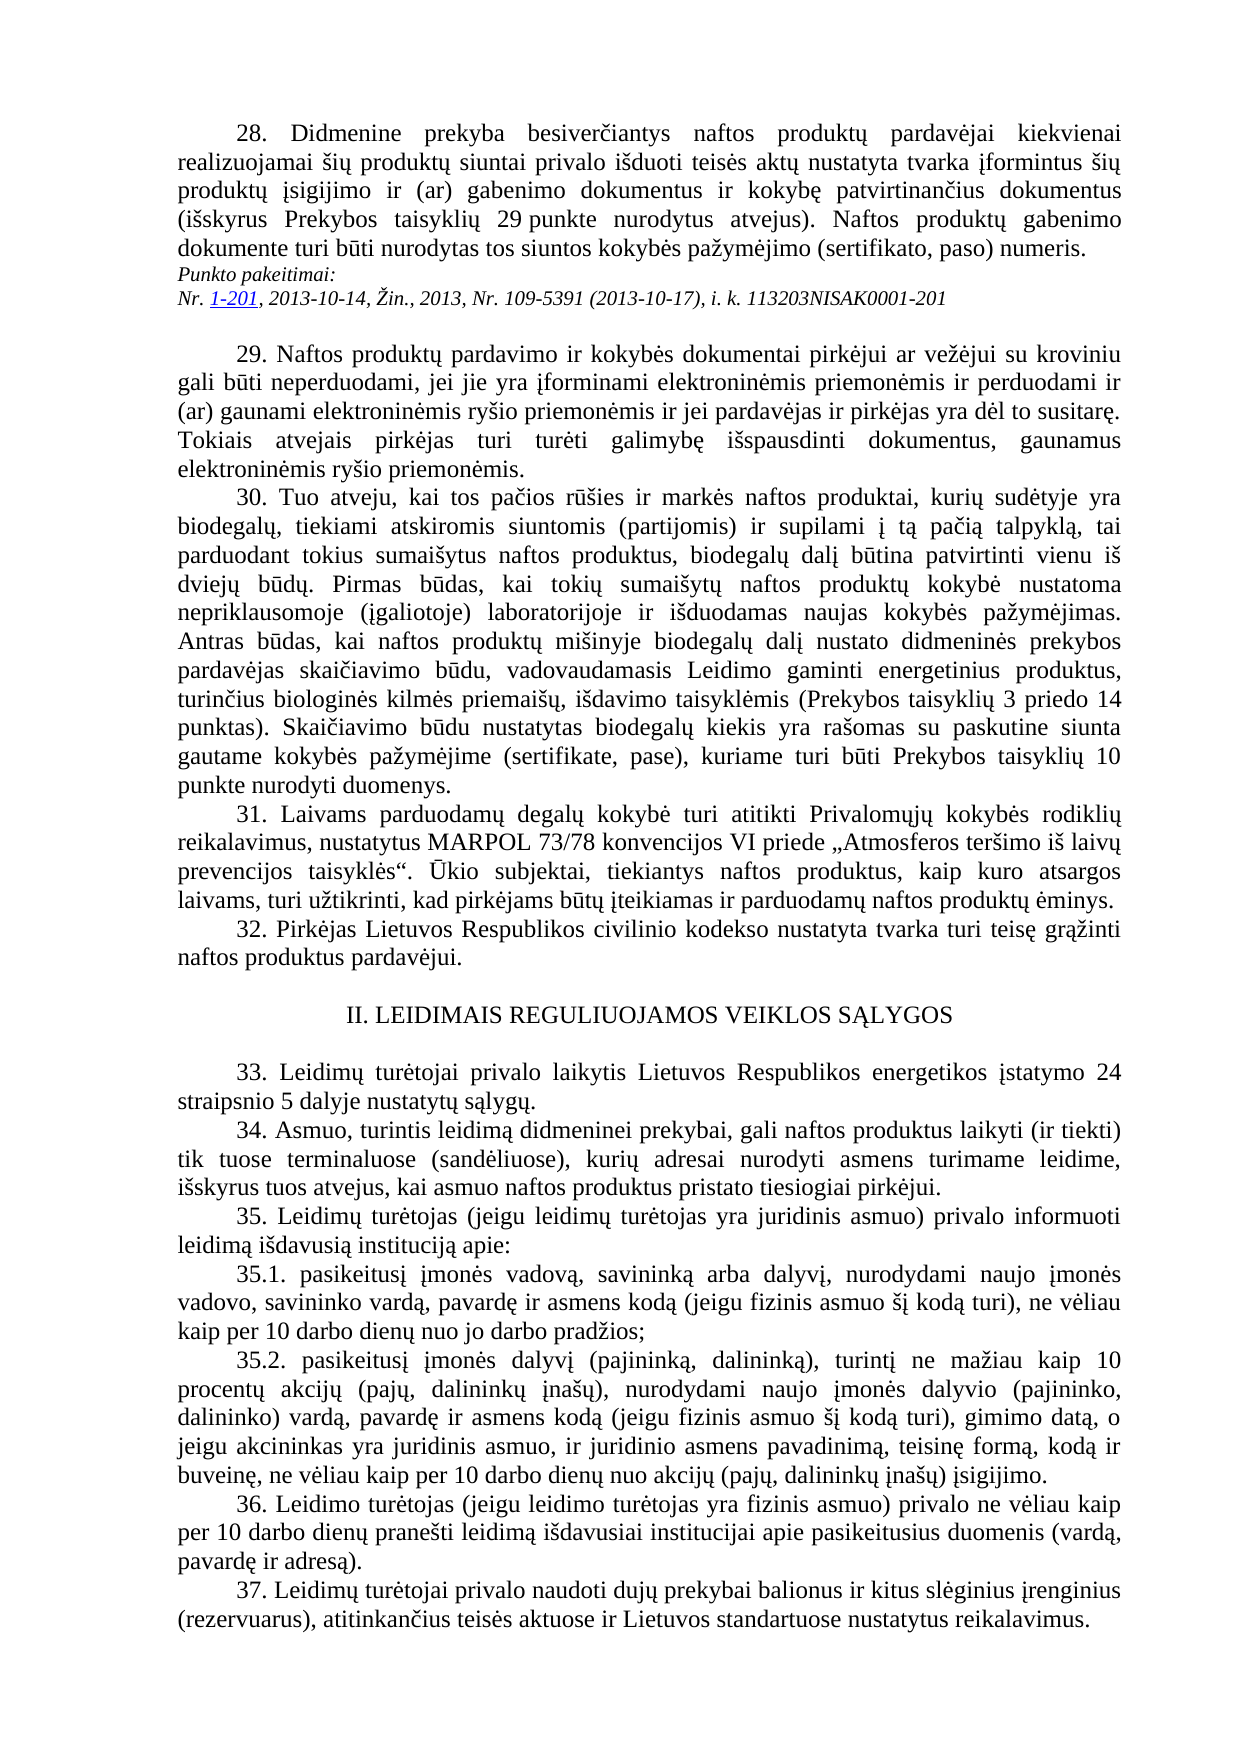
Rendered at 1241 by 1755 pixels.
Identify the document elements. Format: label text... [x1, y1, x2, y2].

text 29. Naftos produktų pardavimo ir kokybės dokumentai pirkėjui ar vežėjui su kroviniu gali būti neperduodami, jei jie yra įforminami elektroninėmis priemonėmis ir perduodami ir (ar) gaunami elektroninėmis ryšio priemonėmis ir jei pardavėjas ir pirkėjas yra dėl to susitarę. Tokiais atvejais pirkėjas turi turėti galimybę išspausdinti dokumentus, gaunamus elektroninėmis ryšio priemonėmis. [177, 339, 1122, 482]
text 32. Pirkėjas Lietuvos Respublikos civilinio kodekso nustatyta tvarka turi teisę grąžinti naftos produktus pardavėjui. [177, 914, 1122, 971]
text 34. Asmuo, turintis leidimą didmeninei prekybai, gali naftos produktus laikyti (ir tiekti) tik tuose terminaluose (sandėliuose), kurių adresai nurodyti asmens turimame leidime, išskyrus tuos atvejus, kai asmuo naftos produktus pristato tiesiogiai pirkėjui. [177, 1115, 1122, 1201]
text Nr. 1-201, 2013-10-14, Žin., 2013, Nr. 109-5391 (2013-10-17), i. k. 113203NISAK0001-201 [177, 286, 1122, 310]
text 35.2. pasikeitusį įmonės dalyvį (pajininką, dalininką), turintį ne mažiau kaip 10 procentų akcijų (pajų, dalininkų įnašų), nurodydami naujo įmonės dalyvio (pajininko, dalininko) vardą, pavardę ir asmens kodą (jeigu fizinis asmuo šį kodą turi), gimimo datą, o jeigu akcininkas yra juridinis asmuo, ir juridinio asmens pavadinimą, teisinę formą, kodą ir buveinę, ne vėliau kaip per 10 darbo dienų nuo akcijų (pajų, dalininkų įnašų) įsigijimo. [177, 1345, 1122, 1489]
text II. leidimais reguliuojamos veiklos sąlygos [177, 1000, 1122, 1029]
text 28. Didmenine prekyba besiverčiantys naftos produktų pardavėjai kiekvienai realizuojamai šių produktų siuntai privalo išduoti teisės aktų nustatyta tvarka įformintus šių produktų įsigijimo ir (ar) gabenimo dokumentus ir kokybę patvirtinančius dokumentus (išskyrus Prekybos taisyklių 29 punkte nurodytus atvejus). Naftos produktų gabenimo dokumente turi būti nurodytas tos siuntos kokybės pažymėjimo (sertifikato, paso) numeris. [177, 118, 1122, 262]
text 35.1. pasikeitusį įmonės vadovą, savininką arba dalyvį, nurodydami naujo įmonės vadovo, savininko vardą, pavardę ir asmens kodą (jeigu fizinis asmuo šį kodą turi), ne vėliau kaip per 10 darbo dienų nuo jo darbo pradžios; [177, 1259, 1122, 1345]
text 35. Leidimų turėtojas (jeigu leidimų turėtojas yra juridinis asmuo) privalo informuoti leidimą išdavusią instituciją apie: [177, 1201, 1122, 1259]
text 33. Leidimų turėtojai privalo laikytis Lietuvos Respublikos energetikos įstatymo 24 straipsnio 5 dalyje nustatytų sąlygų. [177, 1057, 1122, 1115]
text 36. Leidimo turėtojas (jeigu leidimo turėtojas yra fizinis asmuo) privalo ne vėliau kaip per 10 darbo dienų pranešti leidimą išdavusiai institucijai apie pasikeitusius duomenis (vardą, pavardę ir adresą). [177, 1489, 1122, 1575]
text 30. Tuo atveju, kai tos pačios rūšies ir markės naftos produktai, kurių sudėtyje yra biodegalų, tiekiami atskiromis siuntomis (partijomis) ir supilami į tą pačią talpyklą, tai parduodant tokius sumaišytus naftos produktus, biodegalų dalį būtina patvirtinti vienu iš dviejų būdų. Pirmas būdas, kai tokių sumaišytų naftos produktų kokybė nustatoma nepriklausomoje (įgaliotoje) laboratorijoje ir išduodamas naujas kokybės pažymėjimas. Antras būdas, kai naftos produktų mišinyje biodegalų dalį nustato didmeninės prekybos pardavėjas skaičiavimo būdu, vadovaudamasis Leidimo gaminti energetinius produktus, turinčius biologinės kilmės priemaišų, išdavimo taisyklėmis (Prekybos taisyklių 3 priedo 14 punktas). Skaičiavimo būdu nustatytas biodegalų kiekis yra rašomas su paskutine siunta gautame kokybės pažymėjime (sertifikate, pase), kuriame turi būti Prekybos taisyklių 10 punkte nurodyti duomenys. [177, 482, 1122, 799]
text Punkto pakeitimai: [177, 262, 1122, 286]
text 31. Laivams parduodamų degalų kokybė turi atitikti Privalomųjų kokybės rodiklių reikalavimus, nustatytus MARPOL 73/78 konvencijos VI priede „Atmosferos teršimo iš laivų prevencijos taisyklės“. Ūkio subjektai, tiekiantys naftos produktus, kaip kuro atsargos laivams, turi užtikrinti, kad pirkėjams būtų įteikiamas ir parduodamų naftos produktų ėminys. [177, 799, 1122, 914]
text 37. Leidimų turėtojai privalo naudoti dujų prekybai balionus ir kitus slėginius įrenginius (rezervuarus), atitinkančius teisės aktuose ir Lietuvos standartuose nustatytus reikalavimus. [177, 1575, 1122, 1632]
